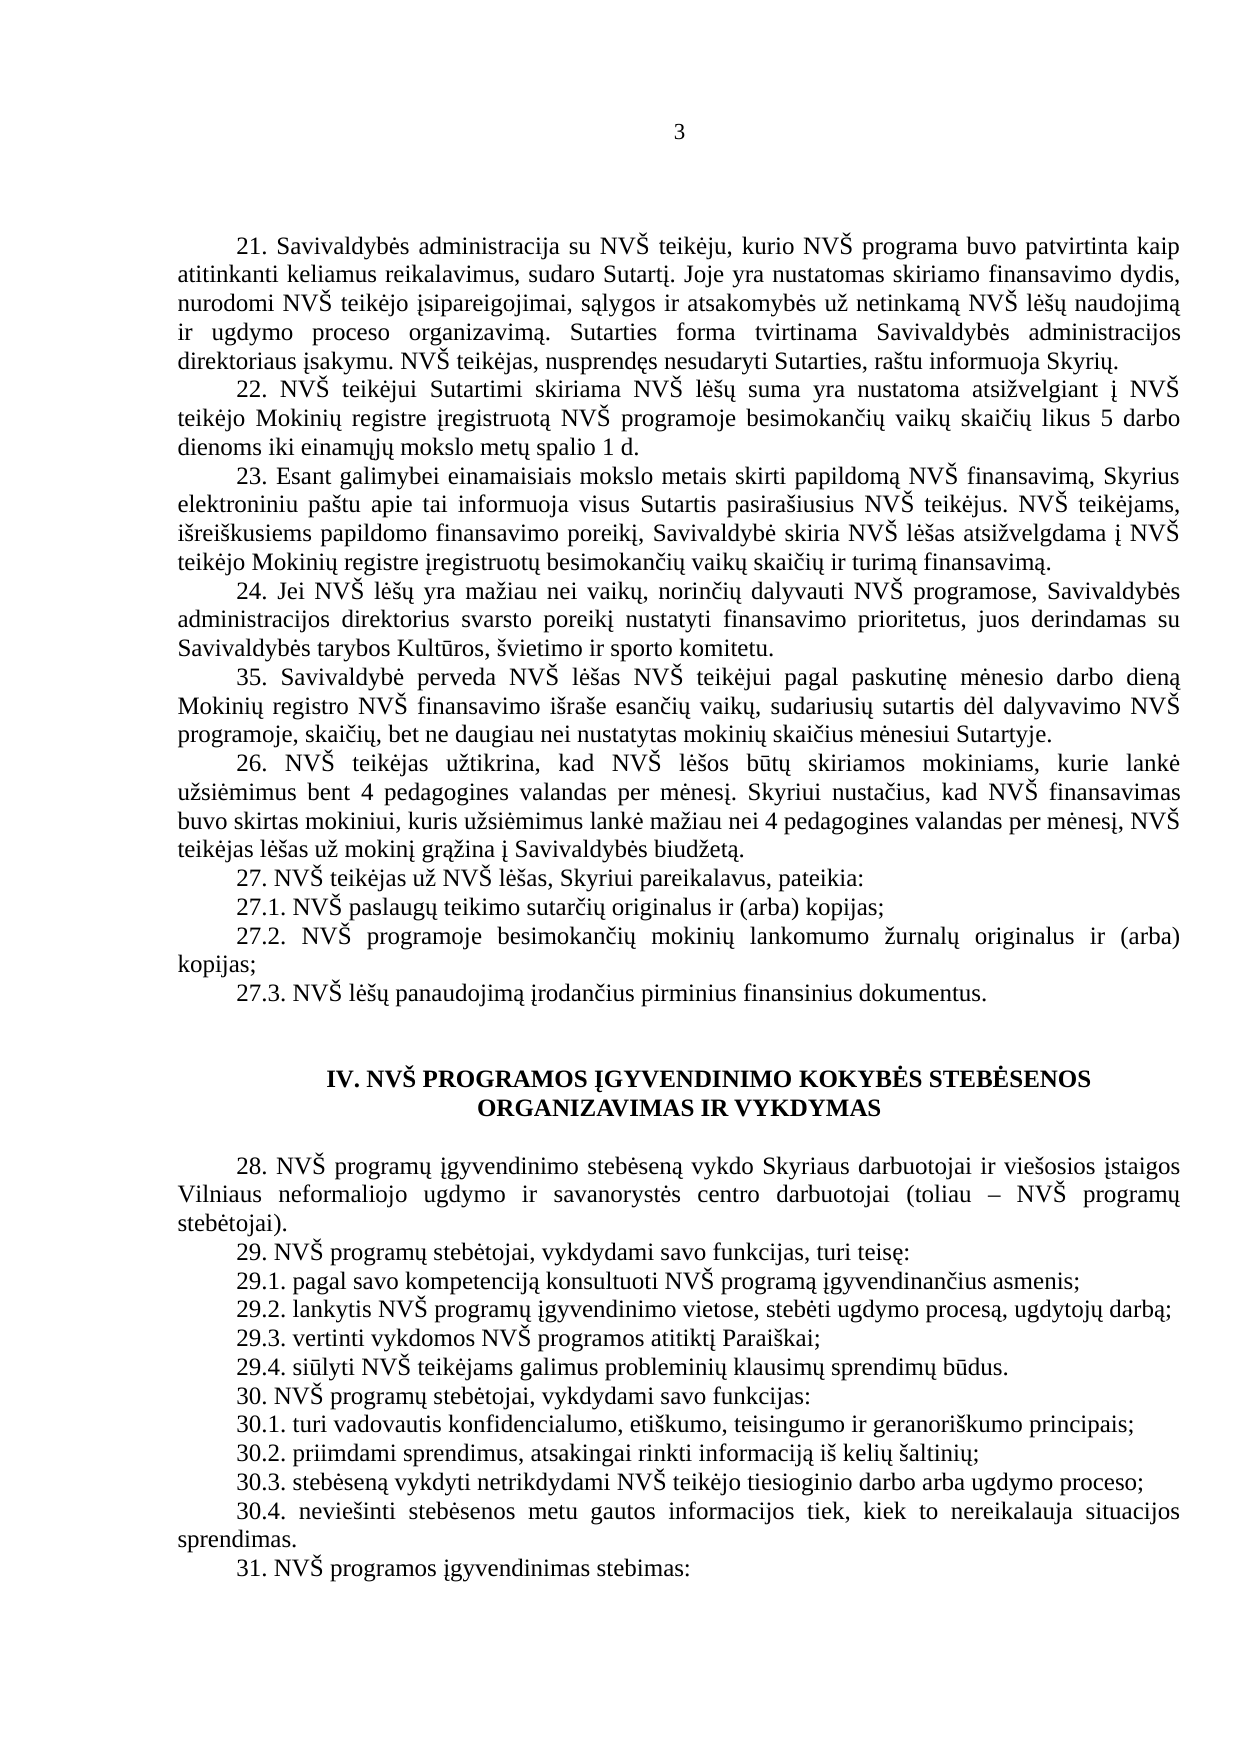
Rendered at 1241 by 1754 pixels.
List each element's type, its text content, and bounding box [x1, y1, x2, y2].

text 27.1. NVŠ paslaugų teikimo sutarčių originalus ir (arba) kopijas; [177, 892, 1181, 921]
text 30.1. turi vadovautis konfidencialumo, etiškumo, teisingumo ir geranoriškumo principais; [177, 1409, 1181, 1438]
text 24. Jei NVŠ lėšų yra mažiau nei vaikų, norinčių dalyvauti NVŠ programose, Savivaldybės administracijos direktorius svarsto poreikį nustatyti finansavimo prioritetus, juos derindamas su Savivaldybės tarybos Kultūros, švietimo ir sporto komitetu. [177, 576, 1181, 662]
text 30.3. stebėseną vykdyti netrikdydami NVŠ teikėjo tiesioginio darbo arba ugdymo proceso; [177, 1467, 1181, 1496]
text 27.2. NVŠ programoje besimokančių mokinių lankomumo žurnalų originalus ir (arba) kopijas; [177, 921, 1181, 978]
text 23. Esant galimybei einamaisiais mokslo metais skirti papildomą NVŠ finansavimą, Skyrius elektroniniu paštu apie tai informuoja visus Sutartis pasirašiusius NVŠ teikėjus. NVŠ teikėjams, išreiškusiems papildomo finansavimo poreikį, Savivaldybė skiria NVŠ lėšas atsižvelgdama į NVŠ teikėjo Mokinių registre įregistruotų besimokančių vaikų skaičių ir turimą finansavimą. [177, 461, 1181, 576]
text 21. Savivaldybės administracija su NVŠ teikėju, kurio NVŠ programa buvo patvirtinta kaip atitinkanti keliamus reikalavimus, sudaro Sutartį. Joje yra nustatomas skiriamo finansavimo dydis, nurodomi NVŠ teikėjo įsipareigojimai, sąlygos ir atsakomybės už netinkamą NVŠ lėšų naudojimą ir ugdymo proceso organizavimą. Sutarties forma tvirtinama Savivaldybės administracijos direktoriaus įsakymu. NVŠ teikėjas, nusprendęs nesudaryti Sutarties, raštu informuoja Skyrių. [177, 231, 1181, 374]
text 29.3. vertinti vykdomos NVŠ programos atitiktį Paraiškai; [177, 1323, 1181, 1352]
text IV. NVŠ PROGRAMOS ĮGYVENDINIMO KOKYBĖS STEBĖSENOS ORGANIZAVIMAS IR VYKDYMAS [177, 1064, 1181, 1122]
text 28. NVŠ programų įgyvendinimo stebėseną vykdo Skyriaus darbuotojai ir viešosios įstaigos Vilniaus neformaliojo ugdymo ir savanorystės centro darbuotojai (toliau – NVŠ programų stebėtojai). [177, 1151, 1181, 1237]
text 30.4. neviešinti stebėsenos metu gautos informacijos tiek, kiek to nereikalauja situacijos sprendimas. [177, 1496, 1181, 1553]
text 29. NVŠ programų stebėtojai, vykdydami savo funkcijas, turi teisę: [177, 1237, 1181, 1266]
text 29.4. siūlyti NVŠ teikėjams galimus probleminių klausimų sprendimų būdus. [177, 1352, 1181, 1381]
text 35. Savivaldybė perveda NVŠ lėšas NVŠ teikėjui pagal paskutinę mėnesio darbo dieną Mokinių registro NVŠ finansavimo išraše esančių vaikų, sudariusių sutartis dėl dalyvavimo NVŠ programoje, skaičių, bet ne daugiau nei nustatytas mokinių skaičius mėnesiui Sutartyje. [177, 662, 1181, 748]
text 30. NVŠ programų stebėtojai, vykdydami savo funkcijas: [177, 1381, 1181, 1409]
text 30.2. priimdami sprendimus, atsakingai rinkti informaciją iš kelių šaltinių; [177, 1438, 1181, 1467]
text 27. NVŠ teikėjas už NVŠ lėšas, Skyriui pareikalavus, pateikia: [177, 863, 1181, 892]
text 29.1. pagal savo kompetenciją konsultuoti NVŠ programą įgyvendinančius asmenis; [177, 1266, 1181, 1294]
text 26. NVŠ teikėjas užtikrina, kad NVŠ lėšos būtų skiriamos mokiniams, kurie lankė užsiėmimus bent 4 pedagogines valandas per mėnesį. Skyriui nustačius, kad NVŠ finansavimas buvo skirtas mokiniui, kuris užsiėmimus lankė mažiau nei 4 pedagogines valandas per mėnesį, NVŠ teikėjas lėšas už mokinį grąžina į Savivaldybės biudžetą. [177, 748, 1181, 863]
text 22. NVŠ teikėjui Sutartimi skiriama NVŠ lėšų suma yra nustatoma atsižvelgiant į NVŠ teikėjo Mokinių registre įregistruotą NVŠ programoje besimokančių vaikų skaičių likus 5 darbo dienoms iki einamųjų mokslo metų spalio 1 d. [177, 374, 1181, 461]
text 27.3. NVŠ lėšų panaudojimą įrodančius pirminius finansinius dokumentus. [177, 978, 1181, 1007]
text 31. NVŠ programos įgyvendinimas stebimas: [177, 1553, 1181, 1582]
text 29.2. lankytis NVŠ programų įgyvendinimo vietose, stebėti ugdymo procesą, ugdytojų darbą; [177, 1294, 1181, 1323]
